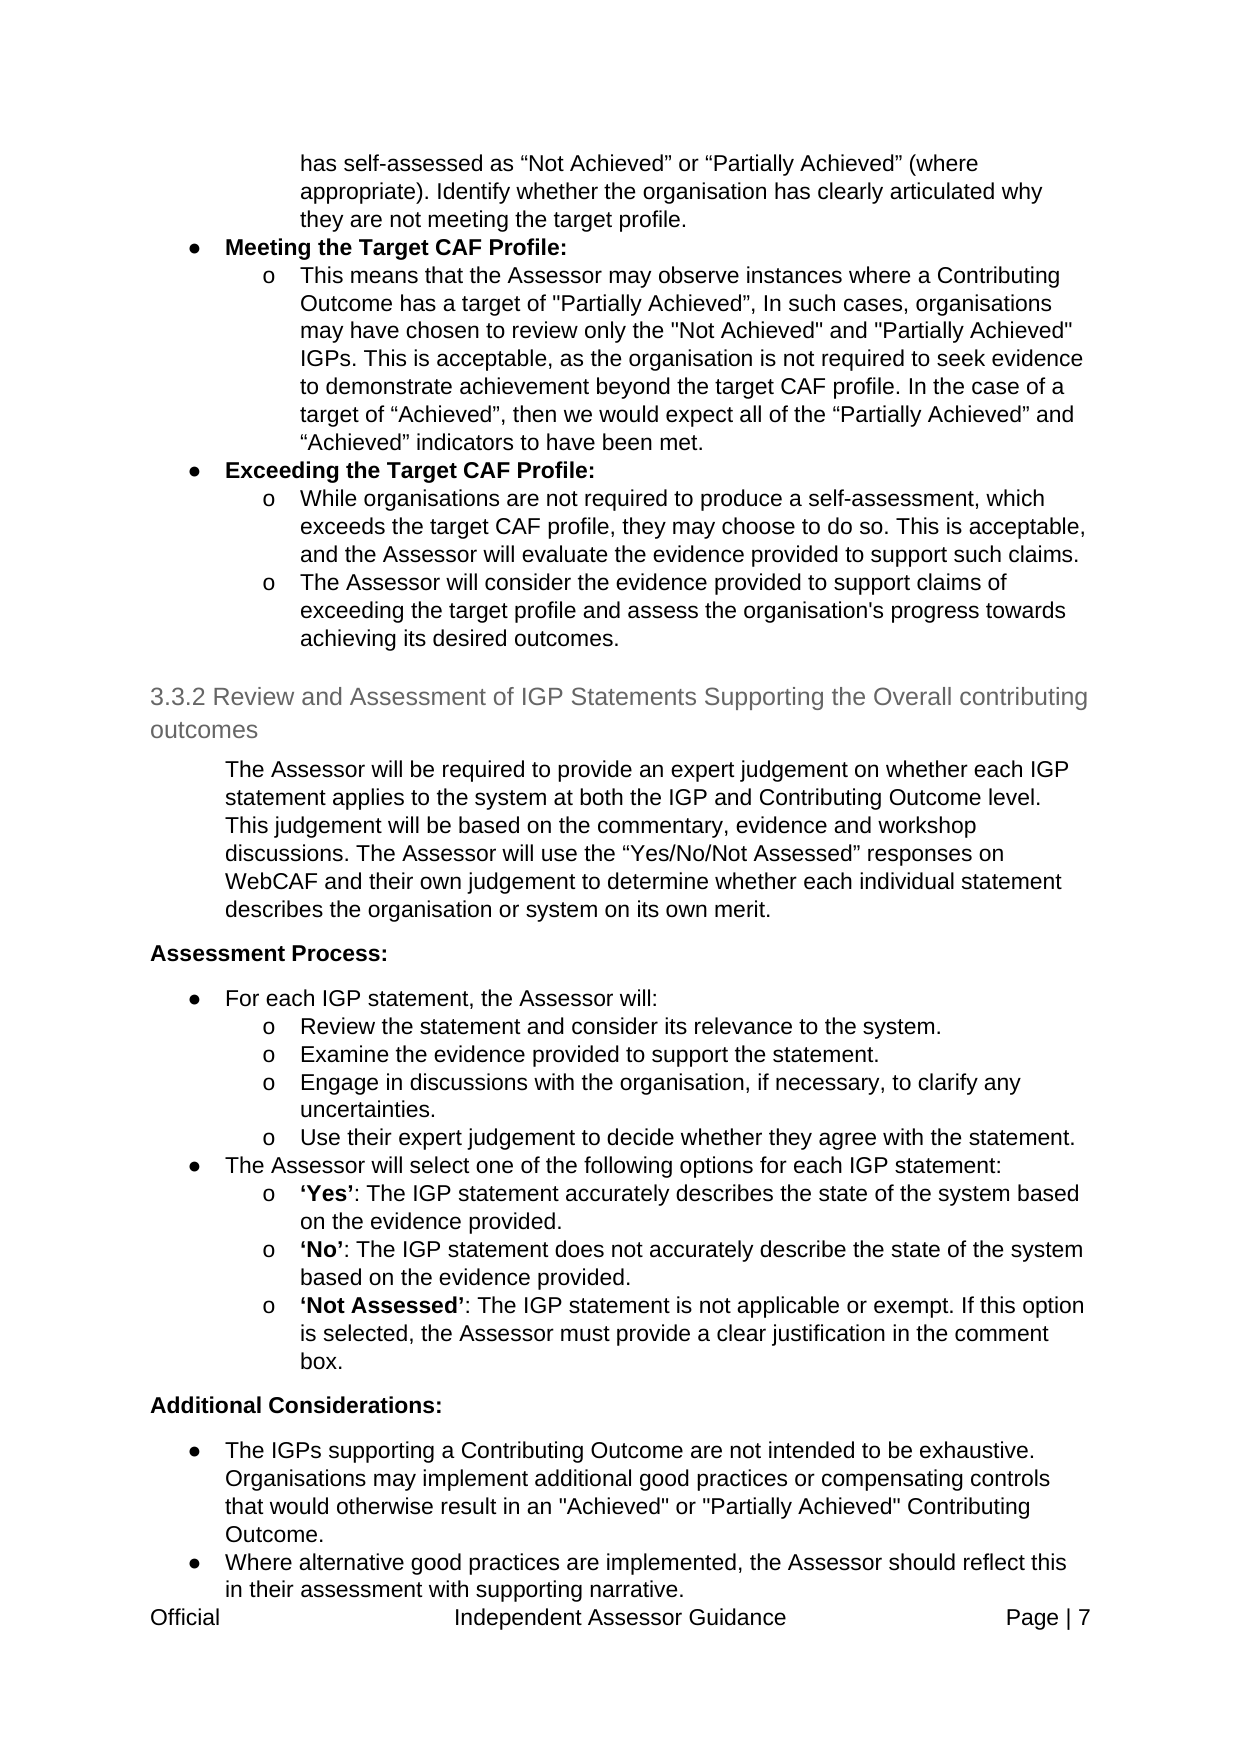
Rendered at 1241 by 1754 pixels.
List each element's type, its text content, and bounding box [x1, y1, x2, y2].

list ‘Not Assessed’: The IGP statement is not applicable or exempt. If this option is selected, the Assessor must provide a clear justification in the comment box. [262, 1292, 1091, 1374]
list Meeting the Target CAF Profile: [187, 234, 1091, 260]
text The Assessor will be required to provide an expert judgement on whether each IGP statement applies to the system at both the IGP and Contributing Outcome level. This judgement will be based on the commentary, evidence and workshop discussions. The Assessor will use the “Yes/No/Not Assessed” responses on WebCAF and their own judgement to determine whether each individual statement describes the organisation or system on its own merit. [225, 756, 1091, 922]
list ‘Yes’: The IGP statement accurately describes the state of the system based on the evidence provided. [262, 1180, 1091, 1234]
list While organisations are not required to produce a self-assessment, which exceeds the target CAF profile, they may choose to do so. This is acceptable, and the Assessor will evaluate the evidence provided to support such claims. [262, 485, 1091, 567]
list For each IGP statement, the Assessor will: [187, 985, 1091, 1011]
list This means that the Assessor may observe instances where a Contributing Outcome has a target of "Partially Achieved”, In such cases, organisations may have chosen to review only the "Not Achieved" and "Partially Achieved" IGPs. This is acceptable, as the organisation is not required to seek evidence to demonstrate achievement beyond the target CAF profile. In the case of a target of “Achieved”, then we would expect all of the “Partially Achieved” and “Achieved” indicators to have been met. [262, 262, 1091, 456]
list Use their expert judgement to decide whether they agree with the statement. [262, 1124, 1091, 1151]
text Additional Considerations: [150, 1392, 1091, 1419]
list Examine the evidence provided to support the statement. [262, 1041, 1091, 1067]
list ‘No’: The IGP statement does not accurately describe the state of the system based on the evidence provided. [262, 1236, 1091, 1290]
list The Assessor will consider the evidence provided to support claims of exceeding the target profile and assess the organisation's progress towards achieving its desired outcomes. [262, 569, 1091, 651]
list Review the statement and consider its relevance to the system. [262, 1013, 1091, 1039]
list Where alternative good practices are implemented, the Assessor should reflect this in their assessment with supporting narrative. [187, 1548, 1091, 1603]
subtitle 3.3.2 Review and Assessment of IGP Statements Supporting the Overall contributing outcomes [150, 682, 1091, 743]
list has self-assessed as “Not Achieved” or “Partially Achieved” (where appropriate). Identify whether the organisation has clearly articulated why they are not meeting the target profile. [262, 150, 1091, 232]
list The Assessor will select one of the following options for each IGP statement: [187, 1152, 1091, 1179]
list Engage in discussions with the organisation, if necessary, to clarify any uncertainties. [262, 1068, 1091, 1123]
list The IGPs supporting a Contributing Outcome are not intended to be exhaustive. Organisations may implement additional good practices or compensating controls that would otherwise result in an "Achieved" or "Partially Achieved" Contributing Outcome. [187, 1437, 1091, 1547]
list Exceeding the Target CAF Profile: [187, 457, 1091, 483]
text Assessment Process: [150, 940, 1091, 967]
